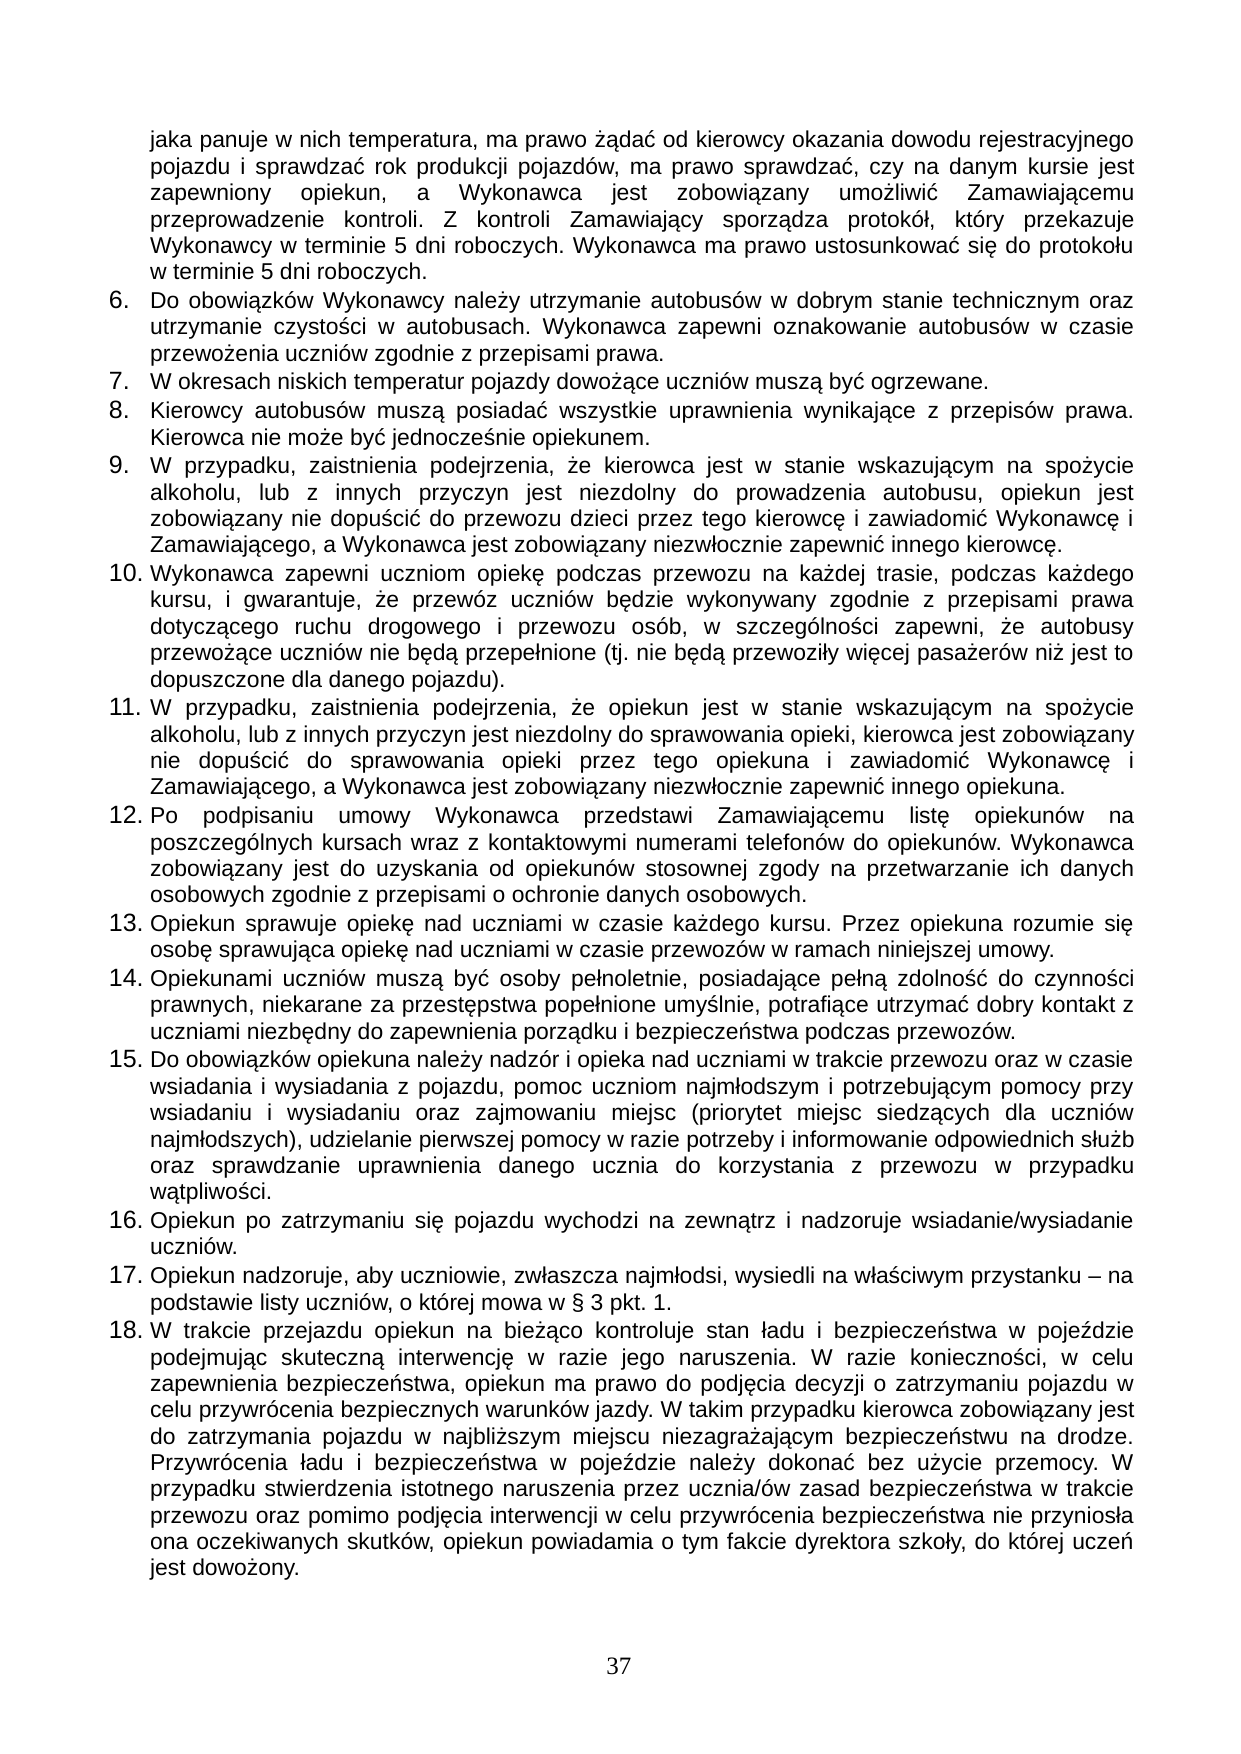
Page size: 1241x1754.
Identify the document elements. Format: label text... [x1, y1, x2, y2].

list Opiekun nadzoruje, aby uczniowie, zwłaszcza najmłodsi, wysiedli na właściwym przystanku – na podstawie listy uczniów, o której mowa w § 3 pkt. 1. [109, 1260, 1135, 1315]
list Do obowiązków opiekuna należy nadzór i opieka nad uczniami w trakcie przewozu oraz w czasie wsiadania i wysiadania z pojazdu, pomoc uczniom najmłodszym i potrzebującym pomocy przy wsiadaniu i wysiadaniu oraz zajmowaniu miejsc (priorytet miejsc siedzących dla uczniów najmłodszych), udzielanie pierwszej pomocy w razie potrzeby i informowanie odpowiednich służb oraz sprawdzanie uprawnienia danego ucznia do korzystania z przewozu w przypadku wątpliwości. [109, 1044, 1135, 1204]
list Opiekun po zatrzymaniu się pojazdu wychodzi na zewnątrz i nadzoruje wsiadanie/wysiadanie uczniów. [109, 1204, 1135, 1260]
list W przypadku, zaistnienia podejrzenia, że opiekun jest w stanie wskazującym na spożycie alkoholu, lub z innych przyczyn jest niezdolny do sprawowania opieki, kierowca jest zobowiązany nie dopuścić do sprawowania opieki przez tego opiekuna i zawiadomić Wykonawcę i Zamawiającego, a Wykonawca jest zobowiązany niezwłocznie zapewnić innego opiekuna. [109, 692, 1135, 800]
list Opiekun sprawuje opiekę nad uczniami w czasie każdego kursu. Przez opiekuna rozumie się osobę sprawująca opiekę nad uczniami w czasie przewozów w ramach niniejszej umowy. [109, 907, 1135, 963]
list Kierowcy autobusów muszą posiadać wszystkie uprawnienia wynikające z przepisów prawa. Kierowca nie może być jednocześnie opiekunem. [109, 395, 1135, 450]
list W okresach niskich temperatur pojazdy dowożące uczniów muszą być ogrzewane. [150, 366, 1135, 395]
list W przypadku, zaistnienia podejrzenia, że kierowca jest w stanie wskazującym na spożycie alkoholu, lub z innych przyczyn jest niezdolny do prowadzenia autobusu, opiekun jest zobowiązany nie dopuścić do przewozu dzieci przez tego kierowcę i zawiadomić Wykonawcę i Zamawiającego, a Wykonawca jest zobowiązany niezwłocznie zapewnić innego kierowcę. [109, 450, 1135, 558]
list jaka panuje w nich temperatura, ma prawo żądać od kierowcy okazania dowodu rejestracyjnego pojazdu i sprawdzać rok produkcji pojazdów, ma prawo sprawdzać, czy na danym kursie jest zapewniony opiekun, a Wykonawca jest zobowiązany umożliwić Zamawiającemu przeprowadzenie kontroli. Z kontroli Zamawiający sporządza protokół, który przekazuje Wykonawcy w terminie 5 dni roboczych. Wykonawca ma prawo ustosunkować się do protokołu w terminie 5 dni roboczych. [109, 126, 1135, 284]
list Po podpisaniu umowy Wykonawca przedstawi Zamawiającemu listę opiekunów na poszczególnych kursach wraz z kontaktowymi numerami telefonów do opiekunów. Wykonawca zobowiązany jest do uzyskania od opiekunów stosownej zgody na przetwarzanie ich danych osobowych zgodnie z przepisami o ochronie danych osobowych. [109, 800, 1135, 907]
list W trakcie przejazdu opiekun na bieżąco kontroluje stan ładu i bezpieczeństwa w pojeździe podejmując skuteczną interwencję w razie jego naruszenia. W razie konieczności, w celu zapewnienia bezpieczeństwa, opiekun ma prawo do podjęcia decyzji o zatrzymaniu pojazdu w celu przywrócenia bezpiecznych warunków jazdy. W takim przypadku kierowca zobowiązany jest do zatrzymania pojazdu w najbliższym miejscu niezagrażającym bezpieczeństwu na drodze. Przywrócenia ładu i bezpieczeństwa w pojeździe należy dokonać bez użycie przemocy. W przypadku stwierdzenia istotnego naruszenia przez ucznia/ów zasad bezpieczeństwa w trakcie przewozu oraz pomimo podjęcia interwencji w celu przywrócenia bezpieczeństwa nie przyniosła ona oczekiwanych skutków, opiekun powiadamia o tym fakcie dyrektora szkoły, do której uczeń jest dowożony. [109, 1315, 1135, 1581]
list Wykonawca zapewni uczniom opiekę podczas przewozu na każdej trasie, podczas każdego kursu, i gwarantuje, że przewóz uczniów będzie wykonywany zgodnie z przepisami prawa dotyczącego ruchu drogowego i przewozu osób, w szczególności zapewni, że autobusy przewożące uczniów nie będą przepełnione (tj. nie będą przewoziły więcej pasażerów niż jest to dopuszczone dla danego pojazdu). [109, 558, 1135, 692]
list Opiekunami uczniów muszą być osoby pełnoletnie, posiadające pełną zdolność do czynności prawnych, niekarane za przestępstwa popełnione umyślnie, potrafiące utrzymać dobry kontakt z uczniami niezbędny do zapewnienia porządku i bezpieczeństwa podczas przewozów. [109, 963, 1135, 1044]
list Do obowiązków Wykonawcy należy utrzymanie autobusów w dobrym stanie technicznym oraz utrzymanie czystości w autobusach. Wykonawca zapewni oznakowanie autobusów w czasie przewożenia uczniów zgodnie z przepisami prawa. [109, 284, 1135, 366]
